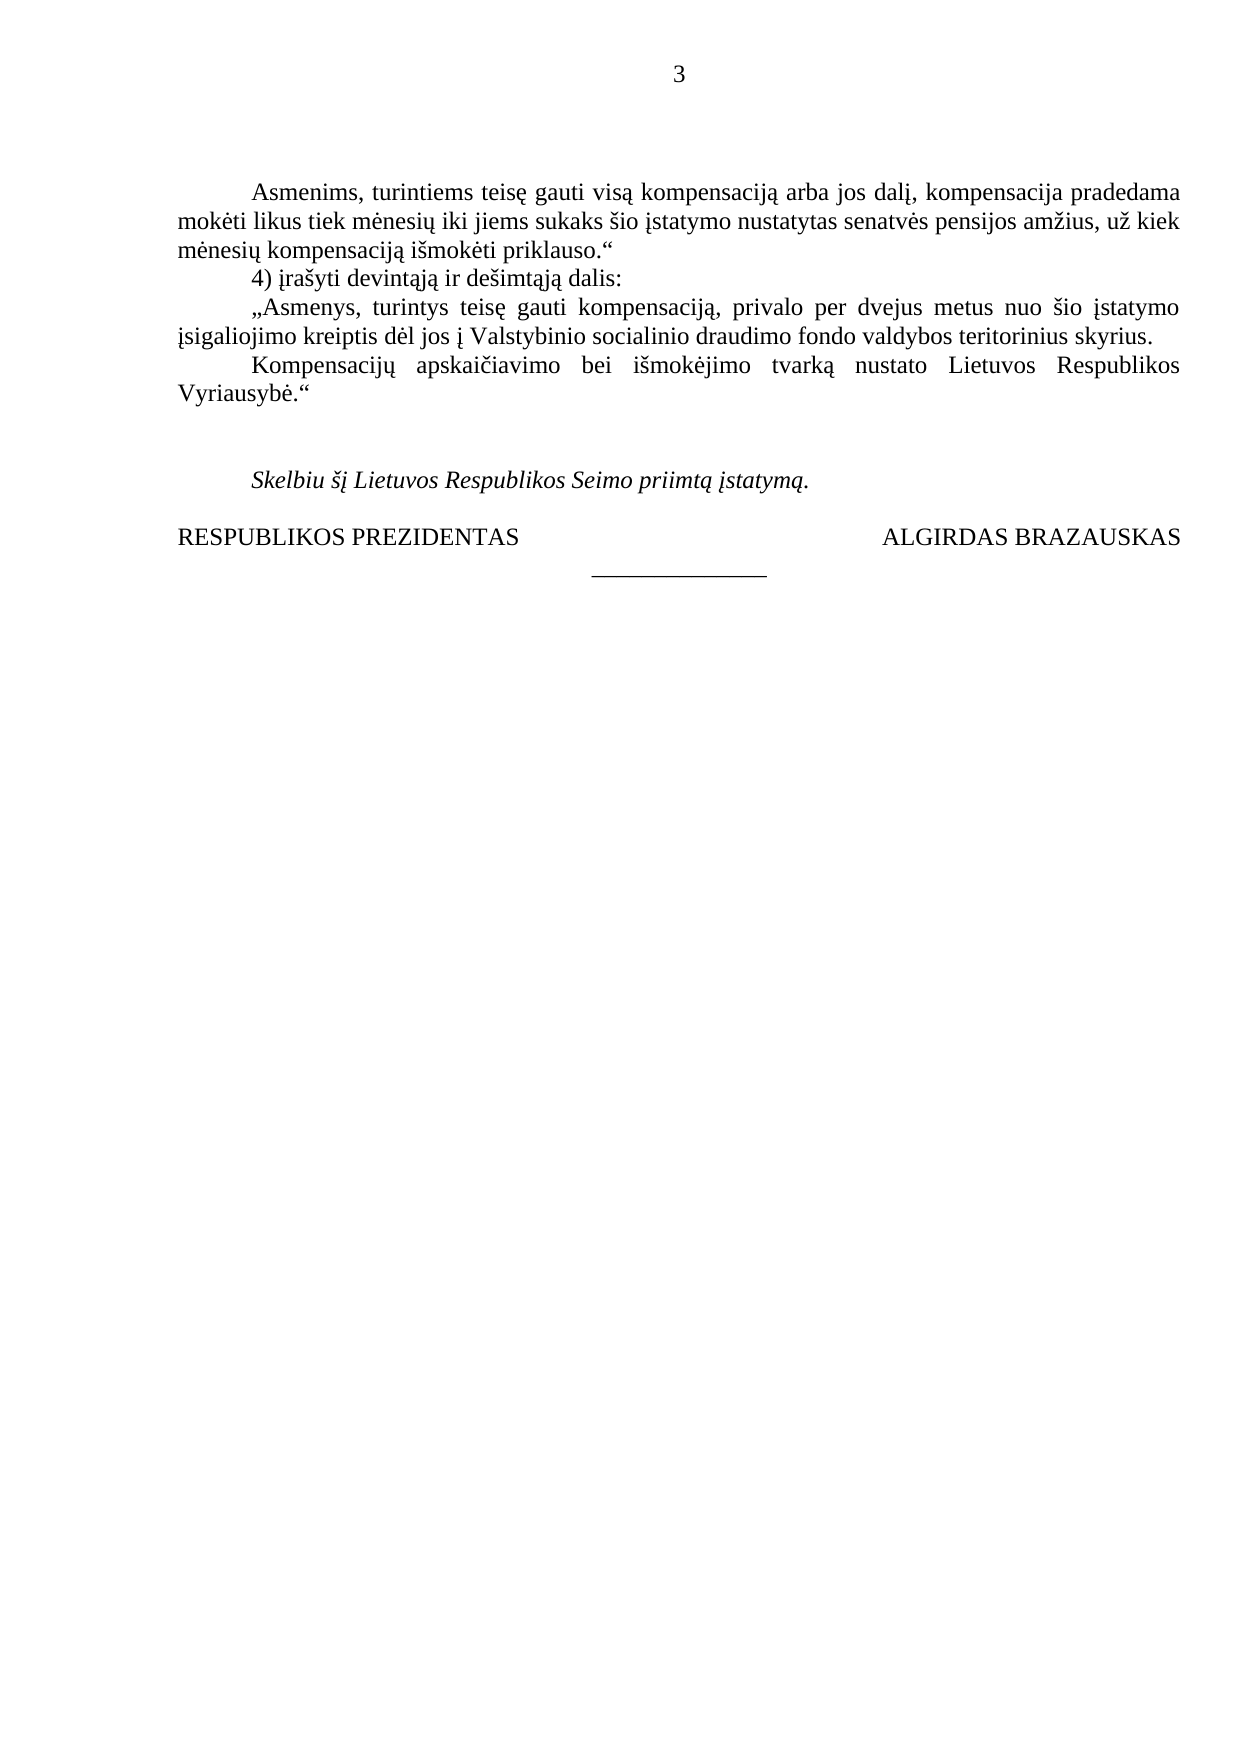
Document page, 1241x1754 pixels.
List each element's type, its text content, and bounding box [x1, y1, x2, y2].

text RESPUBLIKOS PREZIDENTAS ALGIRDAS BRAZAUSKAS [177, 522, 1181, 551]
text ______________ [177, 551, 1181, 580]
text Kompensacijų apskaičiavimo bei išmokėjimo tvarką nustato Lietuvos Respublikos Vyriausybė.“ [177, 350, 1181, 407]
text Asmenims, turintiems teisę gauti visą kompensaciją arba jos dalį, kompensacija pradedama mokėti likus tiek mėnesių iki jiems sukaks šio įstatymo nustatytas senatvės pensijos amžius, už kiek mėnesių kompensaciją išmokėti priklauso.“ [177, 177, 1181, 263]
text Skelbiu šį Lietuvos Respublikos Seimo priimtą įstatymą. [177, 465, 1181, 493]
text 4) įrašyti devintąją ir dešimtąją dalis: [177, 263, 1181, 292]
text „Asmenys, turintys teisę gauti kompensaciją, privalo per dvejus metus nuo šio įstatymo įsigaliojimo kreiptis dėl jos į Valstybinio socialinio draudimo fondo valdybos teritorinius skyrius. [177, 292, 1181, 350]
